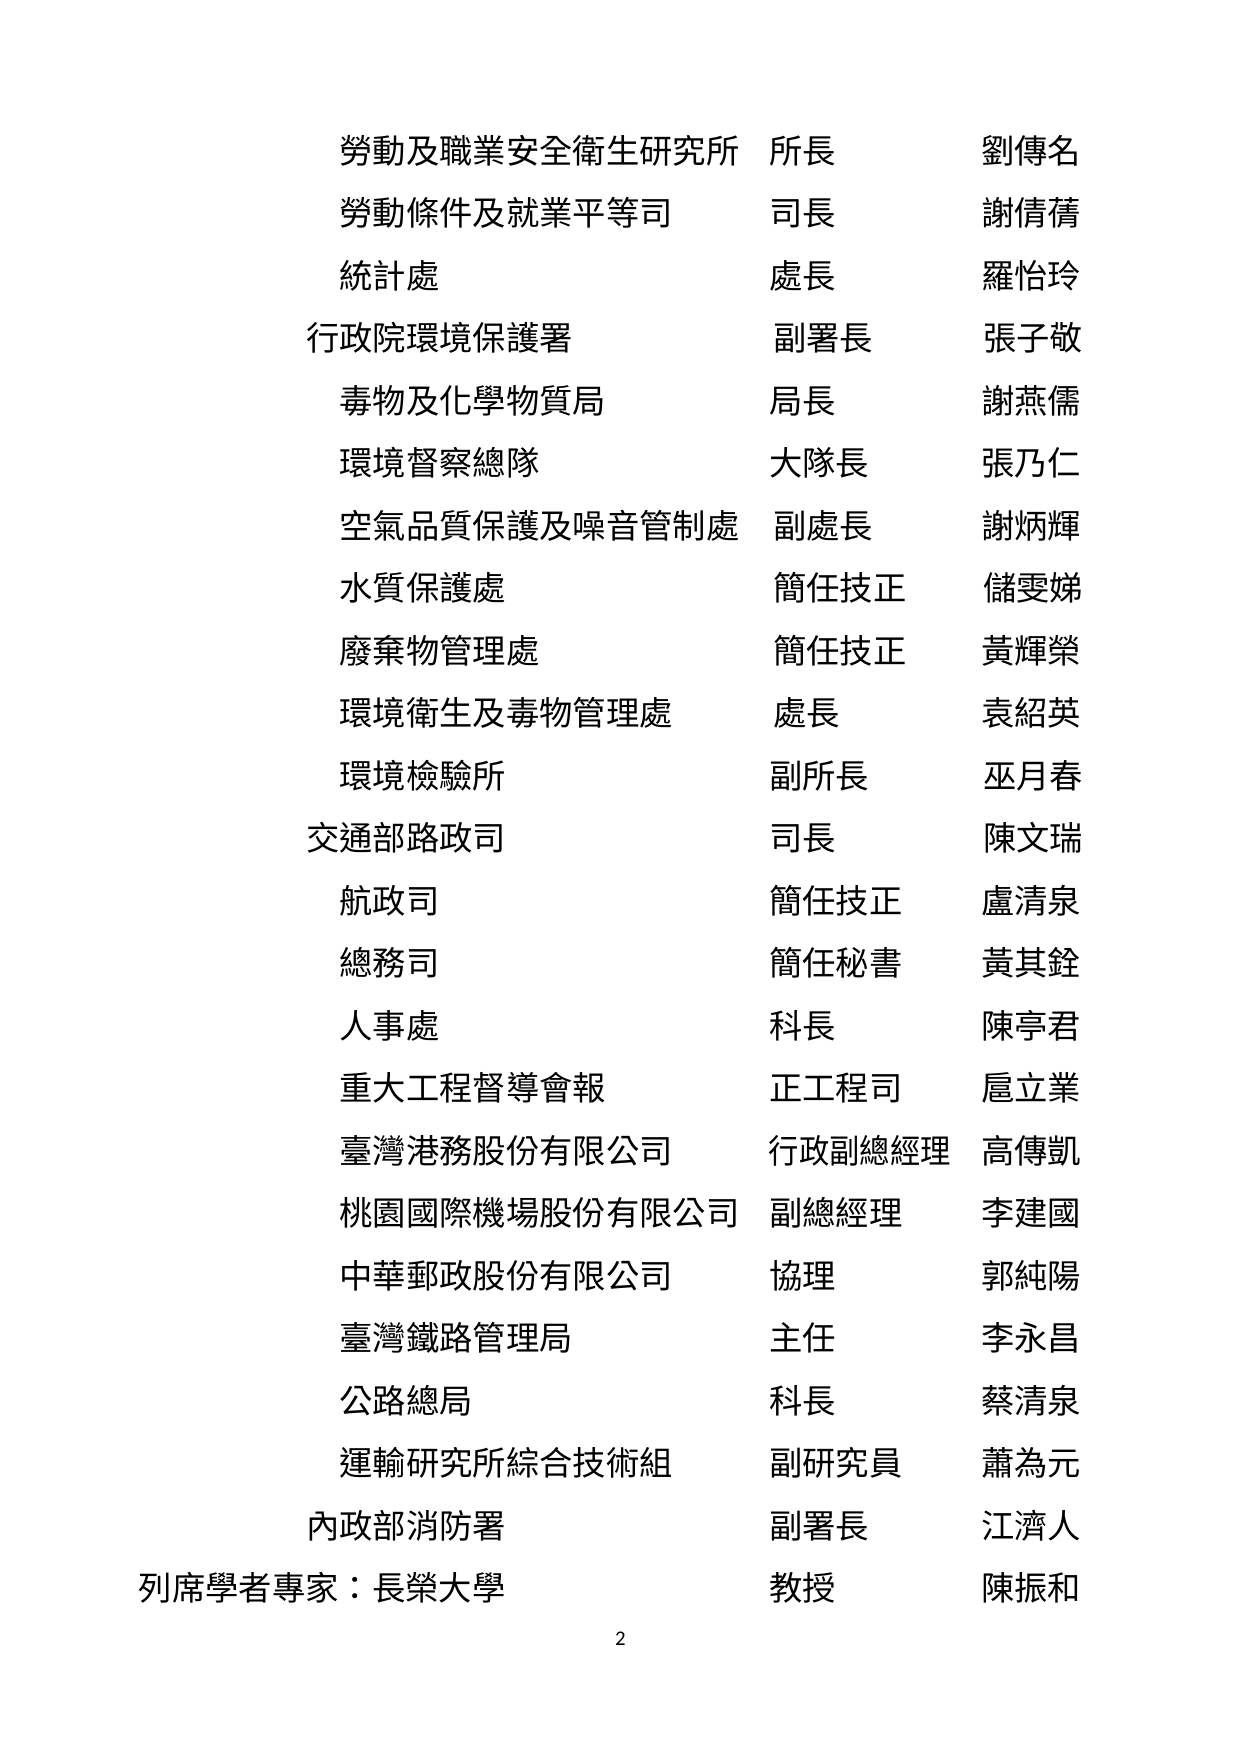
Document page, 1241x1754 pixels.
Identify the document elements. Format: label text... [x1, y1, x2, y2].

table_cell 黃輝榮 [961, 607, 1104, 669]
table_cell 列席學者專家：長榮大學 [136, 1544, 770, 1607]
table_cell 勞動及職業安全衛生研究所 [303, 107, 770, 169]
table_cell 協理 [770, 1232, 961, 1294]
table_cell 人事處 [303, 982, 770, 1044]
table_cell 簡任技正 [770, 857, 961, 919]
table_cell 所長 [770, 107, 961, 169]
table_cell 副署長 [770, 1482, 961, 1544]
table_cell 內政部消防署 [303, 1482, 770, 1544]
table_cell 副總經理 [770, 1169, 961, 1232]
table_cell [136, 982, 303, 1044]
table_cell 交通部路政司 [303, 794, 770, 857]
table_cell 處長 [770, 232, 961, 294]
table_cell 環境衛生及毒物管理處 [303, 669, 770, 732]
table_cell 陳振和 [961, 1544, 1104, 1607]
table_cell [136, 1169, 303, 1232]
table_cell 臺灣港務股份有限公司 [303, 1107, 770, 1169]
table_cell 臺灣鐵路管理局 [303, 1294, 770, 1357]
table_cell 簡任技正 [770, 544, 961, 607]
table_cell 運輸研究所綜合技術組 [303, 1419, 770, 1482]
table_cell 簡任秘書 [770, 919, 961, 982]
table_cell 重大工程督導會報 [303, 1044, 770, 1107]
table_cell 環境檢驗所 [303, 732, 770, 794]
table_cell 教授 [770, 1544, 961, 1607]
table_cell [136, 169, 303, 232]
table_cell 李建國 [961, 1169, 1104, 1232]
table_cell 司長 [770, 794, 961, 857]
table_cell [136, 1232, 303, 1294]
table_cell 郭純陽 [961, 1232, 1104, 1294]
table_cell 司長 [770, 169, 961, 232]
table_cell 主任 [770, 1294, 961, 1357]
table_cell 江濟人 [961, 1482, 1104, 1544]
table_cell [136, 419, 303, 482]
table_cell 水質保護處 [303, 544, 770, 607]
table_cell 簡任技正 [770, 607, 961, 669]
table_cell 航政司 [303, 857, 770, 919]
table_cell [136, 607, 303, 669]
table_cell [136, 1482, 303, 1544]
table_cell [136, 107, 303, 169]
table_cell 陳文瑞 [961, 794, 1104, 857]
table_cell [136, 544, 303, 607]
table_cell 桃園國際機場股份有限公司 [303, 1169, 770, 1232]
table_cell 陳亭君 [961, 982, 1104, 1044]
table_cell 科長 [770, 1357, 961, 1419]
table_cell 廢棄物管理處 [303, 607, 770, 669]
table_cell 統計處 [303, 232, 770, 294]
table_cell [136, 919, 303, 982]
table_cell [136, 1357, 303, 1419]
table_cell [136, 232, 303, 294]
table_cell 中華郵政股份有限公司 [303, 1232, 770, 1294]
table_cell [136, 1107, 303, 1169]
table_cell [136, 794, 303, 857]
table_cell 毒物及化學物質局 [303, 357, 770, 419]
table_cell 高傳凱 [961, 1107, 1104, 1169]
table_cell 公路總局 [303, 1357, 770, 1419]
table_cell 行政副總經理 [770, 1107, 961, 1169]
table_cell 副署長 [770, 294, 961, 357]
table_cell 羅怡玲 [961, 232, 1104, 294]
table_cell 副處長 [770, 482, 961, 544]
table_cell 副研究員 [770, 1419, 961, 1482]
table_cell 局長 [770, 357, 961, 419]
table_cell 行政院環境保護署 [303, 294, 770, 357]
table_cell 張乃仁 [961, 419, 1104, 482]
table_cell 總務司 [303, 919, 770, 982]
table_cell 謝倩蒨 [961, 169, 1104, 232]
table_cell 袁紹英 [961, 669, 1104, 732]
table_cell [136, 1294, 303, 1357]
table_cell 黃其銓 [961, 919, 1104, 982]
table_cell [136, 294, 303, 357]
table_cell 扈立業 [961, 1044, 1104, 1107]
table_cell 儲雯娣 [961, 544, 1104, 607]
table_cell 盧清泉 [961, 857, 1104, 919]
table_cell 處長 [770, 669, 961, 732]
table_cell 張子敬 [961, 294, 1104, 357]
table_cell [136, 1419, 303, 1482]
table_cell 蔡清泉 [961, 1357, 1104, 1419]
table_cell 劉傳名 [961, 107, 1104, 169]
table_cell [136, 857, 303, 919]
table_cell [136, 732, 303, 794]
table_cell 副所長 [770, 732, 961, 794]
table_cell [136, 1044, 303, 1107]
table_cell 謝燕儒 [961, 357, 1104, 419]
table_cell 勞動條件及就業平等司 [303, 169, 770, 232]
table_cell 謝炳輝 [961, 482, 1104, 544]
table_cell 空氣品質保護及噪音管制處 [303, 482, 770, 544]
table_cell [136, 669, 303, 732]
table_cell 環境督察總隊 [303, 419, 770, 482]
table_cell 巫月春 [961, 732, 1104, 794]
table_cell [136, 482, 303, 544]
table_cell 蕭為元 [961, 1419, 1104, 1482]
table_cell 大隊長 [770, 419, 961, 482]
table_cell 李永昌 [961, 1294, 1104, 1357]
table_cell 科長 [770, 982, 961, 1044]
table_cell 正工程司 [770, 1044, 961, 1107]
table_cell [136, 357, 303, 419]
